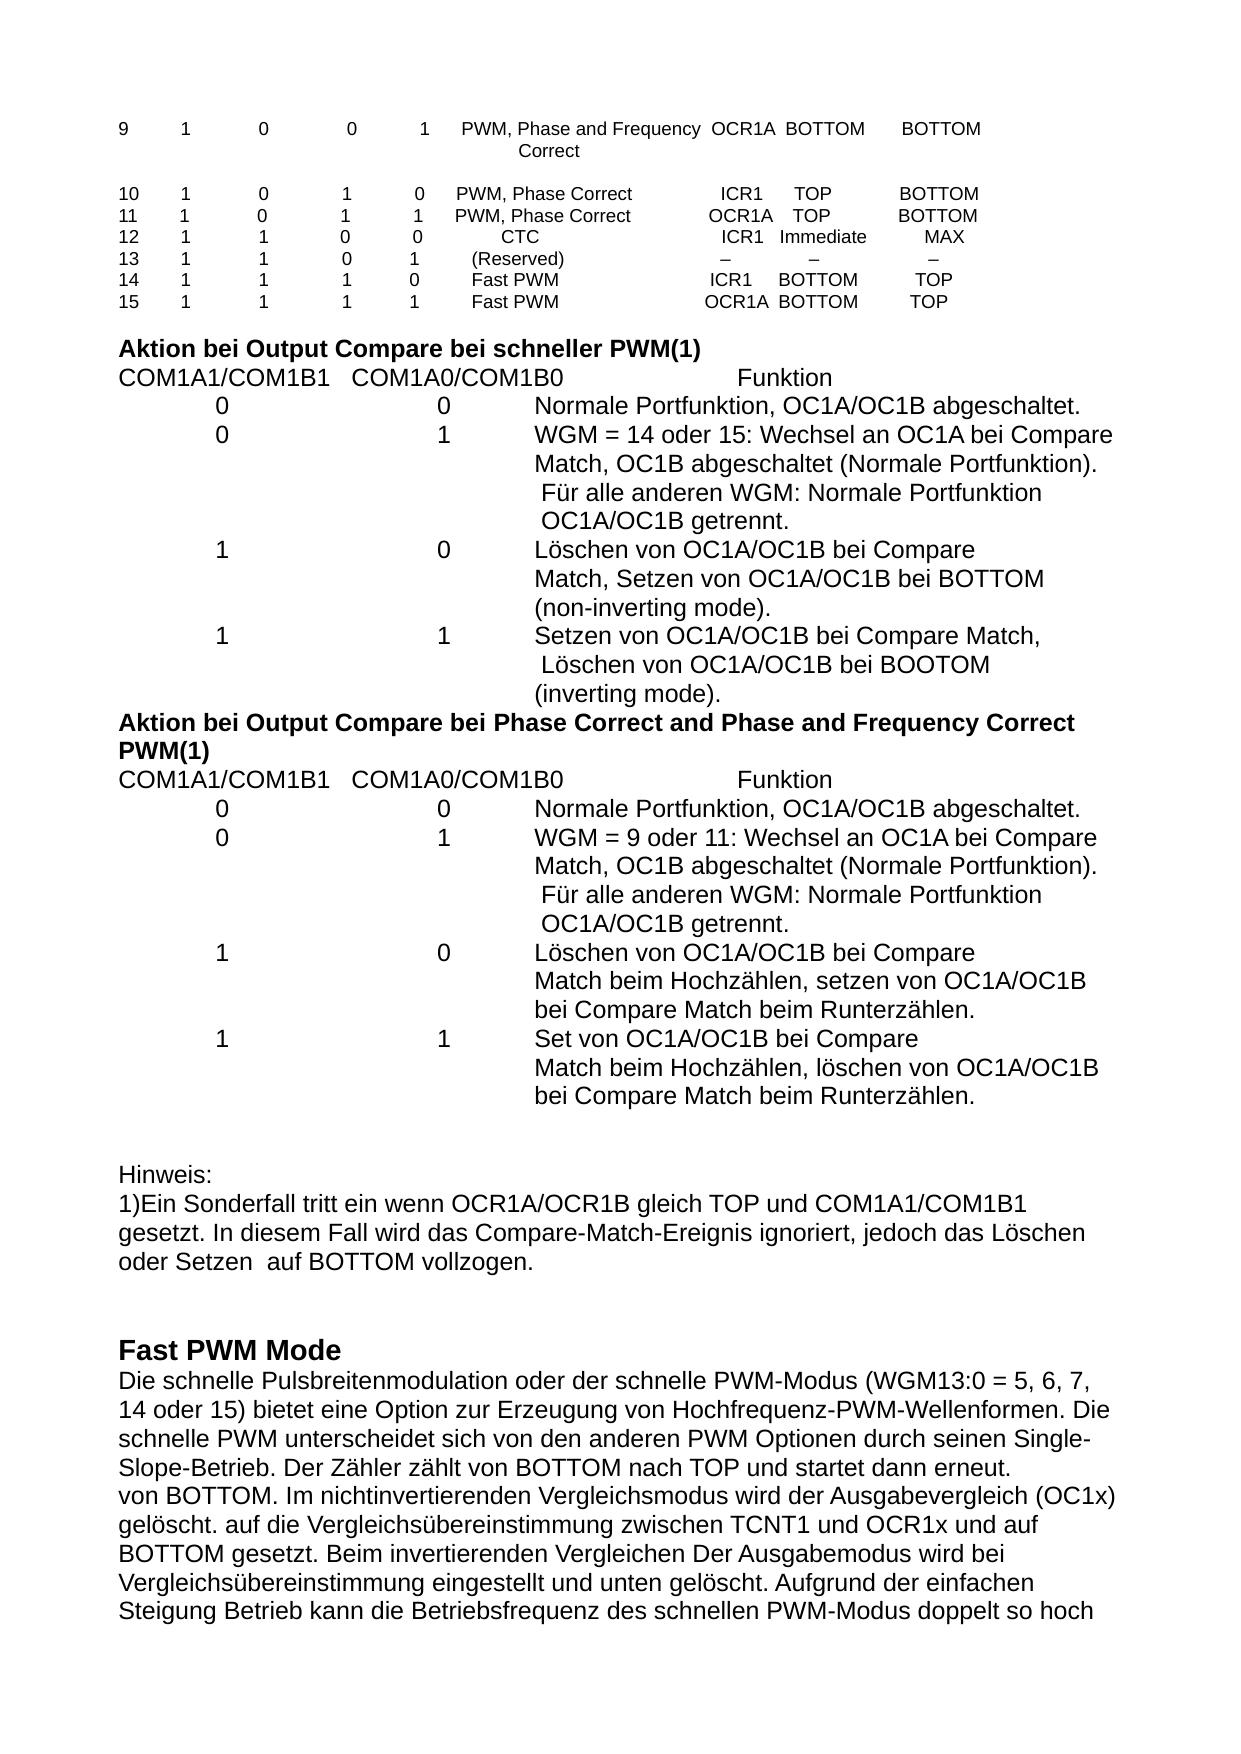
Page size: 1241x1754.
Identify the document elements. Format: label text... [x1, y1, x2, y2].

text OC1A/OC1B getrennt. [118, 909, 1122, 937]
text Aktion bei Output Compare bei Phase Correct and Phase and Frequency Correct PWM(1) [118, 707, 1122, 765]
text Die schnelle Pulsbreitenmodulation oder der schnelle PWM-Modus (WGM13:0 = 5, 6, 7, 14 oder 15) bietet eine Option zur Erzeugung von Hochfrequenz-PWM-Wellenformen. Die schnelle PWM unterscheidet sich von den anderen PWM Optionen durch seinen Single-Slope-Betrieb. Der Zähler zählt von BOTTOM nach TOP und startet dann erneut. [118, 1366, 1122, 1481]
text Match, OC1B abgeschaltet (Normale Portfunktion). [118, 449, 1122, 477]
text Match, OC1B abgeschaltet (Normale Portfunktion). [118, 851, 1122, 880]
text Löschen von OC1A/OC1B bei BOOTOM [118, 650, 1122, 679]
text gesetzt. In diesem Fall wird das Compare-Match-Ereignis ignoriert, jedoch das Löschen oder Setzen auf BOTTOM vollzogen. [118, 1218, 1122, 1275]
text (inverting mode). [118, 679, 1122, 707]
text Match beim Hochzählen, löschen von OC1A/OC1B [118, 1052, 1122, 1081]
text 11 1 0 1 1 PWM, Phase Correct OCR1A TOP BOTTOM [118, 204, 1122, 226]
text von BOTTOM. Im nichtinvertierenden Vergleichsmodus wird der Ausgabevergleich (OC1x) gelöscht. auf die Vergleichsübereinstimmung zwischen TCNT1 und OCR1x und auf BOTTOM gesetzt. Beim invertierenden Vergleichen Der Ausgabemodus wird bei Vergleichsübereinstimmung eingestellt und unten gelöscht. Aufgrund der einfachen Steigung Betrieb kann die Betriebsfrequenz des schnellen PWM-Modus doppelt so hoch [118, 1481, 1122, 1625]
text 13 1 1 0 1 (Reserved) – – – [118, 247, 1122, 269]
text 1 0 Löschen von OC1A/OC1B bei Compare [118, 937, 1122, 966]
text 0 1 WGM = 14 oder 15: Wechsel an OC1A bei Compare [118, 420, 1122, 449]
text COM1A1/COM1B1 COM1A0/COM1B0 Funktion [118, 362, 1122, 391]
text 14 1 1 1 0 Fast PWM ICR1 BOTTOM TOP [118, 269, 1122, 291]
text Aktion bei Output Compare bei schneller PWM(1) [118, 334, 1122, 362]
text Für alle anderen WGM: Normale Portfunktion [118, 880, 1122, 909]
text COM1A1/COM1B1 COM1A0/COM1B0 Funktion [118, 765, 1122, 794]
text Match beim Hochzählen, setzen von OC1A/OC1B [118, 966, 1122, 995]
text 1 0 Löschen von OC1A/OC1B bei Compare [118, 535, 1122, 564]
text 15 1 1 1 1 Fast PWM OCR1A BOTTOM TOP [118, 291, 1122, 312]
text Match, Setzen von OC1A/OC1B bei BOTTOM [118, 564, 1122, 592]
text Fast PWM Mode [118, 1333, 1122, 1366]
text 0 0 Normale Portfunktion, OC1A/OC1B abgeschaltet. [118, 794, 1122, 822]
text bei Compare Match beim Runterzählen. [118, 1081, 1122, 1110]
text (non-inverting mode). [118, 592, 1122, 621]
text 0 0 Normale Portfunktion, OC1A/OC1B abgeschaltet. [118, 391, 1122, 420]
text 9 1 0 0 1 PWM, Phase and Frequency OCR1A BOTTOM BOTTOM [118, 118, 1122, 140]
text Correct [118, 140, 1122, 161]
text Für alle anderen WGM: Normale Portfunktion [118, 477, 1122, 506]
text 1 1 Setzen von OC1A/OC1B bei Compare Match, [118, 621, 1122, 650]
text 1 1 Set von OC1A/OC1B bei Compare [118, 1024, 1122, 1052]
text 10 1 0 1 0 PWM, Phase Correct ICR1 TOP BOTTOM [118, 183, 1122, 204]
text 12 1 1 0 0 CTC ICR1 Immediate MAX [118, 226, 1122, 247]
text OC1A/OC1B getrennt. [118, 506, 1122, 535]
text bei Compare Match beim Runterzählen. [118, 995, 1122, 1024]
text 0 1 WGM = 9 oder 11: Wechsel an OC1A bei Compare [118, 822, 1122, 851]
text Hinweis: [118, 1160, 1122, 1189]
text 1)Ein Sonderfall tritt ein wenn OCR1A/OCR1B gleich TOP und COM1A1/COM1B1 [118, 1189, 1122, 1218]
